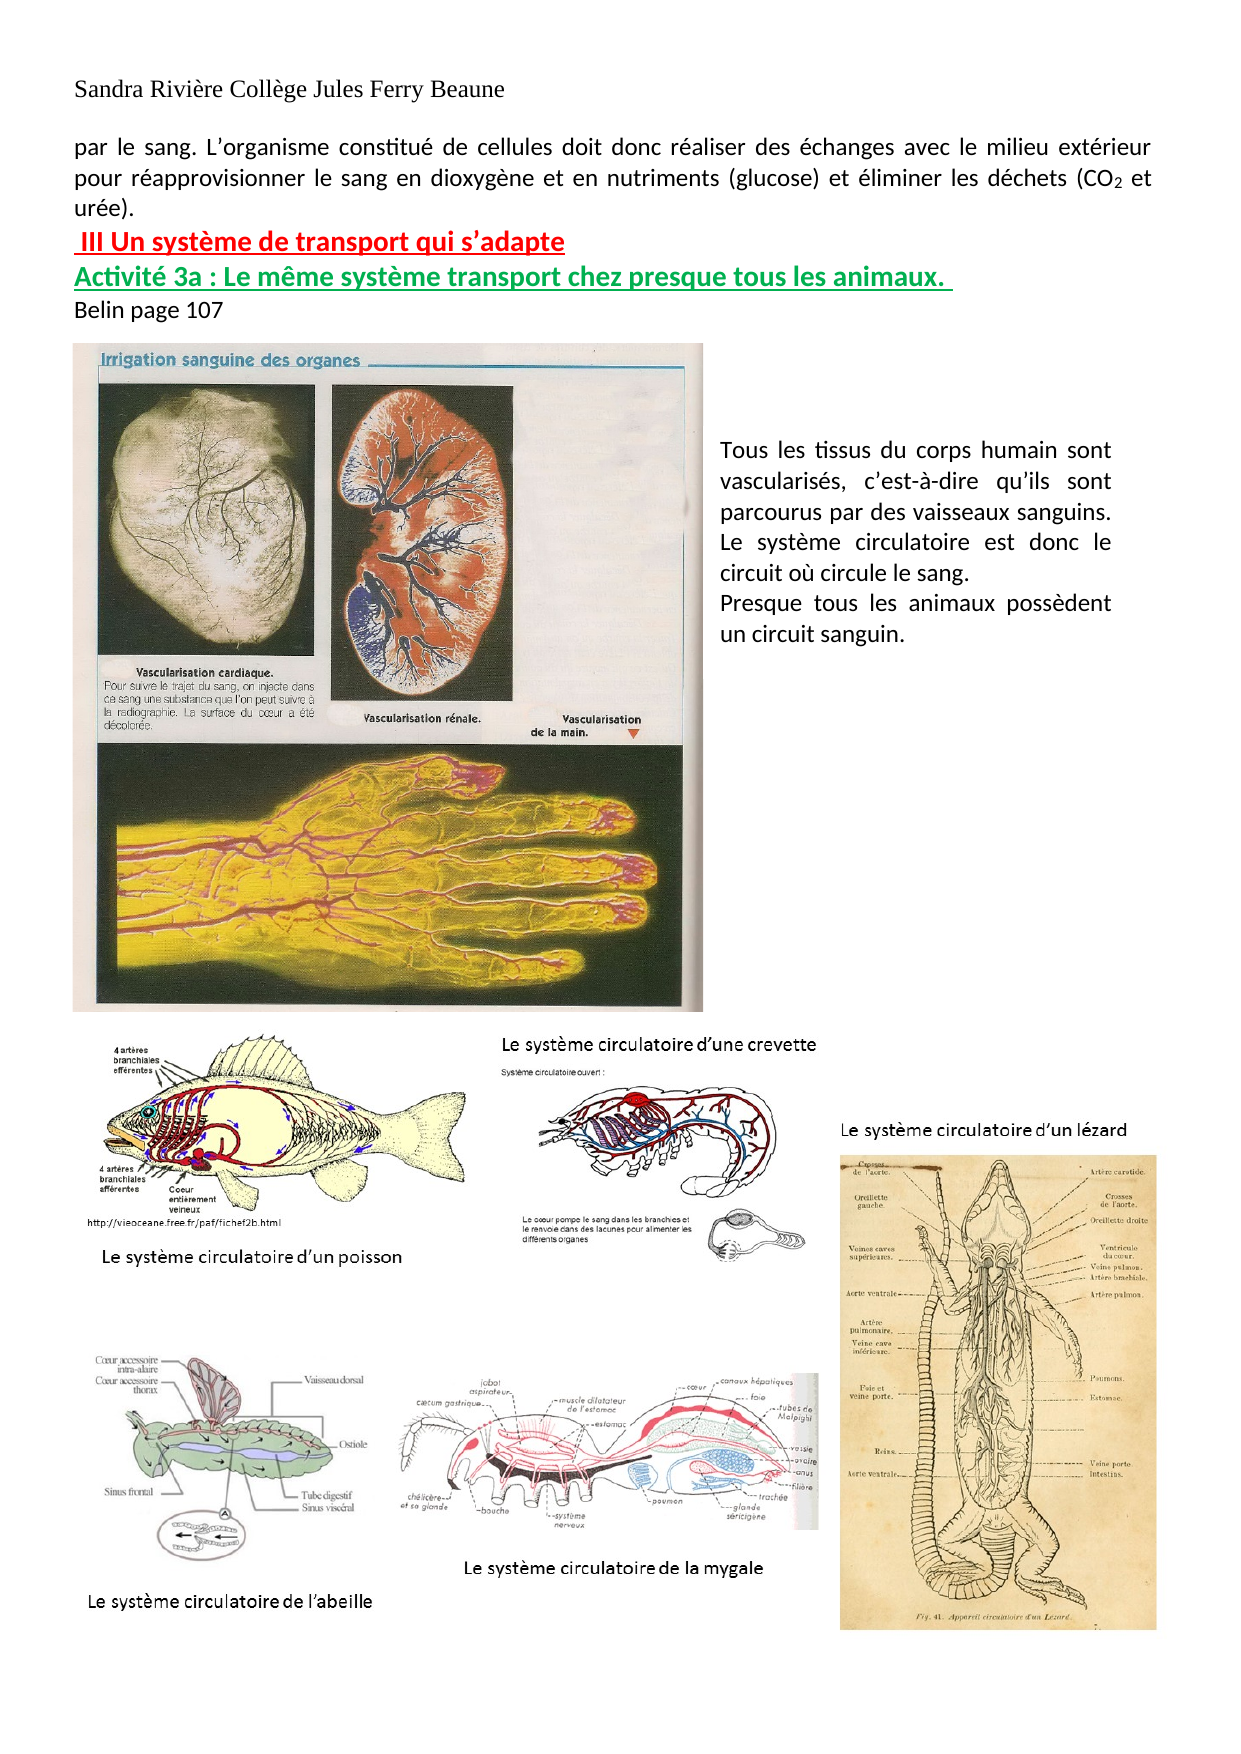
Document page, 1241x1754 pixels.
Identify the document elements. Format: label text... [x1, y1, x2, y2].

text III Un système de transport qui s’adapte [74, 223, 1152, 258]
text Tous les tissus du corps humain sont vascularisés, c’est-à-dire qu’ils sont parcourus par des vaisseaux sanguins. Le système circulatoire est donc le circuit où circule le sang. [720, 435, 1111, 587]
text par le sang. L’organisme constitué de cellules doit donc réaliser des échanges avec le milieu extérieur pour réapprovisionner le sang en dioxygène et en nutriments (glucose) et éliminer les déchets (CO2 et urée). [74, 131, 1152, 223]
text Presque tous les animaux possèdent un circuit sanguin. [720, 587, 1111, 648]
text Activité 3a : Le même système transport chez presque tous les animaux. [74, 258, 1152, 294]
text Belin page 107 [74, 294, 1152, 324]
